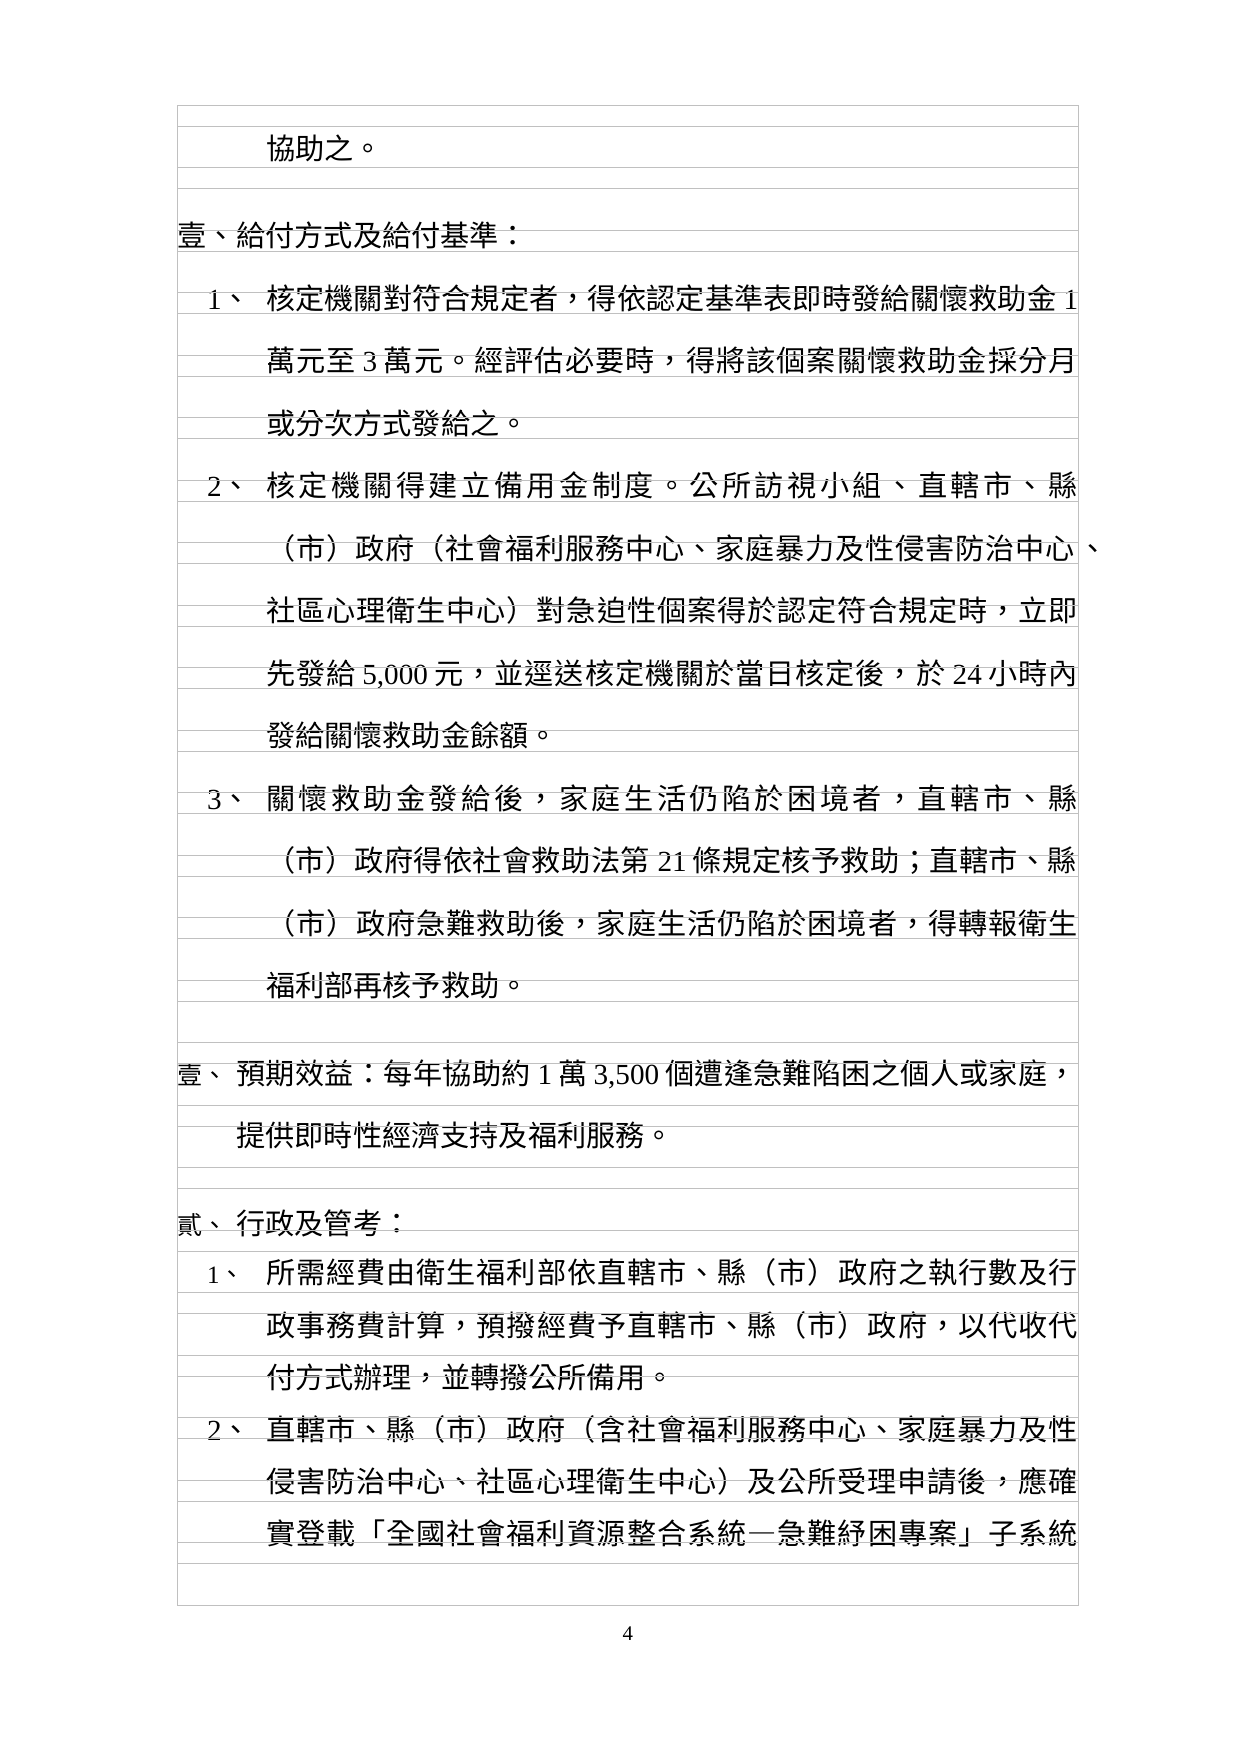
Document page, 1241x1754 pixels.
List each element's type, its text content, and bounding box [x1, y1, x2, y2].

list 所需經費由衛生福利部依直轄市、縣（市）政府之執行數及行政事務費計算，預撥經費予直轄市、縣（市）政府，以代收代付方式辦理，並轉撥公所備用。 [207, 1293, 1078, 1313]
list 核定機關得建立備用金制度。公所訪視小組、直轄市、縣（市）政府（社會福利服務中心、家庭暴力及性侵害防治中心、社區心理衛生中心）對急迫性個案得於認定符合規定時，立即先發給5,000元，並逕送核定機關於當日核定後，於24小時內發給關懷救助金餘額。 [207, 543, 1078, 563]
list 關懷救助金發給後，家庭生活仍陷於困境者，直轄市、縣（市）政府得依社會救助法第21條規定核予救助；直轄市、縣（市）政府急難救助後，家庭生活仍陷於困境者，得轉報衛生福利部再核予救助。 [207, 856, 1078, 876]
list 所需經費由衛生福利部依直轄市、縣（市）政府之執行數及行政事務費計算，預撥經費予直轄市、縣（市）政府，以代收代付方式辦理，並轉撥公所備用。 [207, 1242, 1078, 1251]
list 核定機關對符合規定者，得依認定基準表即時發給關懷救助金1萬元至3萬元。經評估必要時，得將該個案關懷救助金採分月或分次方式發給之。 [207, 356, 1078, 376]
list 所需經費由衛生福利部依直轄市、縣（市）政府之執行數及行政事務費計算，預撥經費予直轄市、縣（市）政府，以代收代付方式辦理，並轉撥公所備用。 [207, 1314, 1078, 1355]
list 關懷救助金發給後，家庭生活仍陷於困境者，直轄市、縣（市）政府得依社會救助法第21條規定核予救助；直轄市、縣（市）政府急難救助後，家庭生活仍陷於困境者，得轉報衛生福利部再核予救助。 [207, 755, 1078, 792]
list 行政及管考： [178, 1180, 1078, 1188]
list 提供即時性經濟支持及福利服務。 [178, 1127, 1078, 1155]
list 核定機關得建立備用金制度。公所訪視小組、直轄市、縣（市）政府（社會福利服務中心、家庭暴力及性侵害防治中心、社區心理衛生中心）對急迫性個案得於認定符合規定時，立即先發給5,000元，並逕送核定機關於當日核定後，於24小時內發給關懷救助金餘額。 [207, 564, 1078, 605]
list 所需經費由衛生福利部依直轄市、縣（市）政府之執行數及行政事務費計算，預撥經費予直轄市、縣（市）政府，以代收代付方式辦理，並轉撥公所備用。 [207, 1252, 1078, 1292]
list 直轄市、縣（市）政府（含社會福利服務中心、家庭暴力及性侵害防治中心、社區心理衛生中心）及公所受理申請後，應確實登載「全國社會福利資源整合系統—急難紓困專案」子系統並辦理核付作業，衛生福利部依該系統登錄執行情形撥付補助經費。 [207, 1398, 1078, 1417]
list 核定機關得建立備用金制度。公所訪視小組、直轄市、縣（市）政府（社會福利服務中心、家庭暴力及性侵害防治中心、社區心理衛生中心）對急迫性個案得於認定符合規定時，立即先發給5,000元，並逕送核定機關於當日核定後，於24小時內發給關懷救助金餘額。 [207, 481, 1078, 501]
list 直轄市、縣（市）政府（含社會福利服務中心、家庭暴力及性侵害防治中心、社區心理衛生中心）及公所受理申請後，應確實登載「全國社會福利資源整合系統—急難紓困專案」子系統並辦理核付作業，衛生福利部依該系統登錄執行情形撥付補助經費。 [207, 1543, 1078, 1555]
list 關懷救助金發給後，家庭生活仍陷於困境者，直轄市、縣（市）政府得依社會救助法第21條規定核予救助；直轄市、縣（市）政府急難救助後，家庭生活仍陷於困境者，得轉報衛生福利部再核予救助。 [207, 793, 1078, 813]
list 核定機關得建立備用金制度。公所訪視小組、直轄市、縣（市）政府（社會福利服務中心、家庭暴力及性侵害防治中心、社區心理衛生中心）對急迫性個案得於認定符合規定時，立即先發給5,000元，並逕送核定機關於當日核定後，於24小時內發給關懷救助金餘額。 [207, 668, 1078, 688]
list 預期效益：每年協助約1萬3,500個遭逢急難陷困之個人或家庭， [178, 1064, 1078, 1105]
list 給付方式及給付基準： [178, 192, 1078, 230]
list 行政及管考： [178, 1189, 1078, 1230]
list 核定機關得建立備用金制度。公所訪視小組、直轄市、縣（市）政府（社會福利服務中心、家庭暴力及性侵害防治中心、社區心理衛生中心）對急迫性個案得於認定符合規定時，立即先發給5,000元，並逕送核定機關於當日核定後，於24小時內發給關懷救助金餘額。 [207, 689, 1078, 730]
list 核定機關得建立備用金制度。公所訪視小組、直轄市、縣（市）政府（社會福利服務中心、家庭暴力及性侵害防治中心、社區心理衛生中心）對急迫性個案得於認定符合規定時，立即先發給5,000元，並逕送核定機關於當日核定後，於24小時內發給關懷救助金餘額。 [207, 627, 1078, 667]
list 關懷救助金發給後，家庭生活仍陷於困境者，直轄市、縣（市）政府得依社會救助法第21條規定核予救助；直轄市、縣（市）政府急難救助後，家庭生活仍陷於困境者，得轉報衛生福利部再核予救助。 [207, 814, 1078, 855]
list 核定機關對符合規定者，得依認定基準表即時發給關懷救助金1萬元至3萬元。經評估必要時，得將該個案關懷救助金採分月或分次方式發給之。 [207, 293, 1078, 313]
list 所需經費由衛生福利部依直轄市、縣（市）政府之執行數及行政事務費計算，預撥經費予直轄市、縣（市）政府，以代收代付方式辦理，並轉撥公所備用。 [207, 1377, 1078, 1398]
list [206, 106, 1078, 126]
list 核定機關對符合規定者，得依認定基準表即時發給關懷救助金1萬元至3萬元。經評估必要時，得將該個案關懷救助金採分月或分次方式發給之。 [207, 418, 1078, 438]
list 協助之。 [206, 127, 1078, 167]
list 關懷救助金發給後，家庭生活仍陷於困境者，直轄市、縣（市）政府得依社會救助法第21條規定核予救助；直轄市、縣（市）政府急難救助後，家庭生活仍陷於困境者，得轉報衛生福利部再核予救助。 [207, 877, 1078, 917]
list 核定機關對符合規定者，得依認定基準表即時發給關懷救助金1萬元至3萬元。經評估必要時，得將該個案關懷救助金採分月或分次方式發給之。 [207, 314, 1078, 355]
list 核定機關得建立備用金制度。公所訪視小組、直轄市、縣（市）政府（社會福利服務中心、家庭暴力及性侵害防治中心、社區心理衛生中心）對急迫性個案得於認定符合規定時，立即先發給5,000元，並逕送核定機關於當日核定後，於24小時內發給關懷救助金餘額。 [207, 442, 1078, 480]
list 直轄市、縣（市）政府（含社會福利服務中心、家庭暴力及性侵害防治中心、社區心理衛生中心）及公所受理申請後，應確實登載「全國社會福利資源整合系統—急難紓困專案」子系統並辦理核付作業，衛生福利部依該系統登錄執行情形撥付補助經費。 [207, 1439, 1078, 1480]
list [178, 1043, 1078, 1063]
list [178, 1030, 1078, 1042]
list 直轄市、縣（市）政府（含社會福利服務中心、家庭暴力及性侵害防治中心、社區心理衛生中心）及公所受理申請後，應確實登載「全國社會福利資源整合系統—急難紓困專案」子系統並辦理核付作業，衛生福利部依該系統登錄執行情形撥付補助經費。 [207, 1481, 1078, 1501]
list [178, 1106, 1078, 1126]
list 核定機關得建立備用金制度。公所訪視小組、直轄市、縣（市）政府（社會福利服務中心、家庭暴力及性侵害防治中心、社區心理衛生中心）對急迫性個案得於認定符合規定時，立即先發給5,000元，並逕送核定機關於當日核定後，於24小時內發給關懷救助金餘額。 [207, 731, 1078, 751]
list 所需經費由衛生福利部依直轄市、縣（市）政府之執行數及行政事務費計算，預撥經費予直轄市、縣（市）政府，以代收代付方式辦理，並轉撥公所備用。 [207, 1356, 1078, 1376]
list 核定機關得建立備用金制度。公所訪視小組、直轄市、縣（市）政府（社會福利服務中心、家庭暴力及性侵害防治中心、社區心理衛生中心）對急迫性個案得於認定符合規定時，立即先發給5,000元，並逕送核定機關於當日核定後，於24小時內發給關懷救助金餘額。 [207, 502, 1078, 542]
list 核定機關對符合規定者，得依認定基準表即時發給關懷救助金1萬元至3萬元。經評估必要時，得將該個案關懷救助金採分月或分次方式發給之。 [207, 255, 1078, 292]
list 核定機關得建立備用金制度。公所訪視小組、直轄市、縣（市）政府（社會福利服務中心、家庭暴力及性侵害防治中心、社區心理衛生中心）對急迫性個案得於認定符合規定時，立即先發給5,000元，並逕送核定機關於當日核定後，於24小時內發給關懷救助金餘額。 [207, 606, 1078, 626]
list 行政及管考： [178, 1231, 1078, 1242]
list 核定機關對符合規定者，得依認定基準表即時發給關懷救助金1萬元至3萬元。經評估必要時，得將該個案關懷救助金採分月或分次方式發給之。 [207, 377, 1078, 417]
list 關懷救助金發給後，家庭生活仍陷於困境者，直轄市、縣（市）政府得依社會救助法第21條規定核予救助；直轄市、縣（市）政府急難救助後，家庭生活仍陷於困境者，得轉報衛生福利部再核予救助。 [207, 981, 1078, 1001]
list 關懷救助金發給後，家庭生活仍陷於困境者，直轄市、縣（市）政府得依社會救助法第21條規定核予救助；直轄市、縣（市）政府急難救助後，家庭生活仍陷於困境者，得轉報衛生福利部再核予救助。 [207, 939, 1078, 980]
list 關懷救助金發給後，家庭生活仍陷於困境者，直轄市、縣（市）政府得依社會救助法第21條規定核予救助；直轄市、縣（市）政府急難救助後，家庭生活仍陷於困境者，得轉報衛生福利部再核予救助。 [207, 918, 1078, 938]
list 給付方式及給付基準： [178, 231, 1078, 251]
list 直轄市、縣（市）政府（含社會福利服務中心、家庭暴力及性侵害防治中心、社區心理衛生中心）及公所受理申請後，應確實登載「全國社會福利資源整合系統—急難紓困專案」子系統並辦理核付作業，衛生福利部依該系統登錄執行情形撥付補助經費。 [207, 1502, 1078, 1542]
